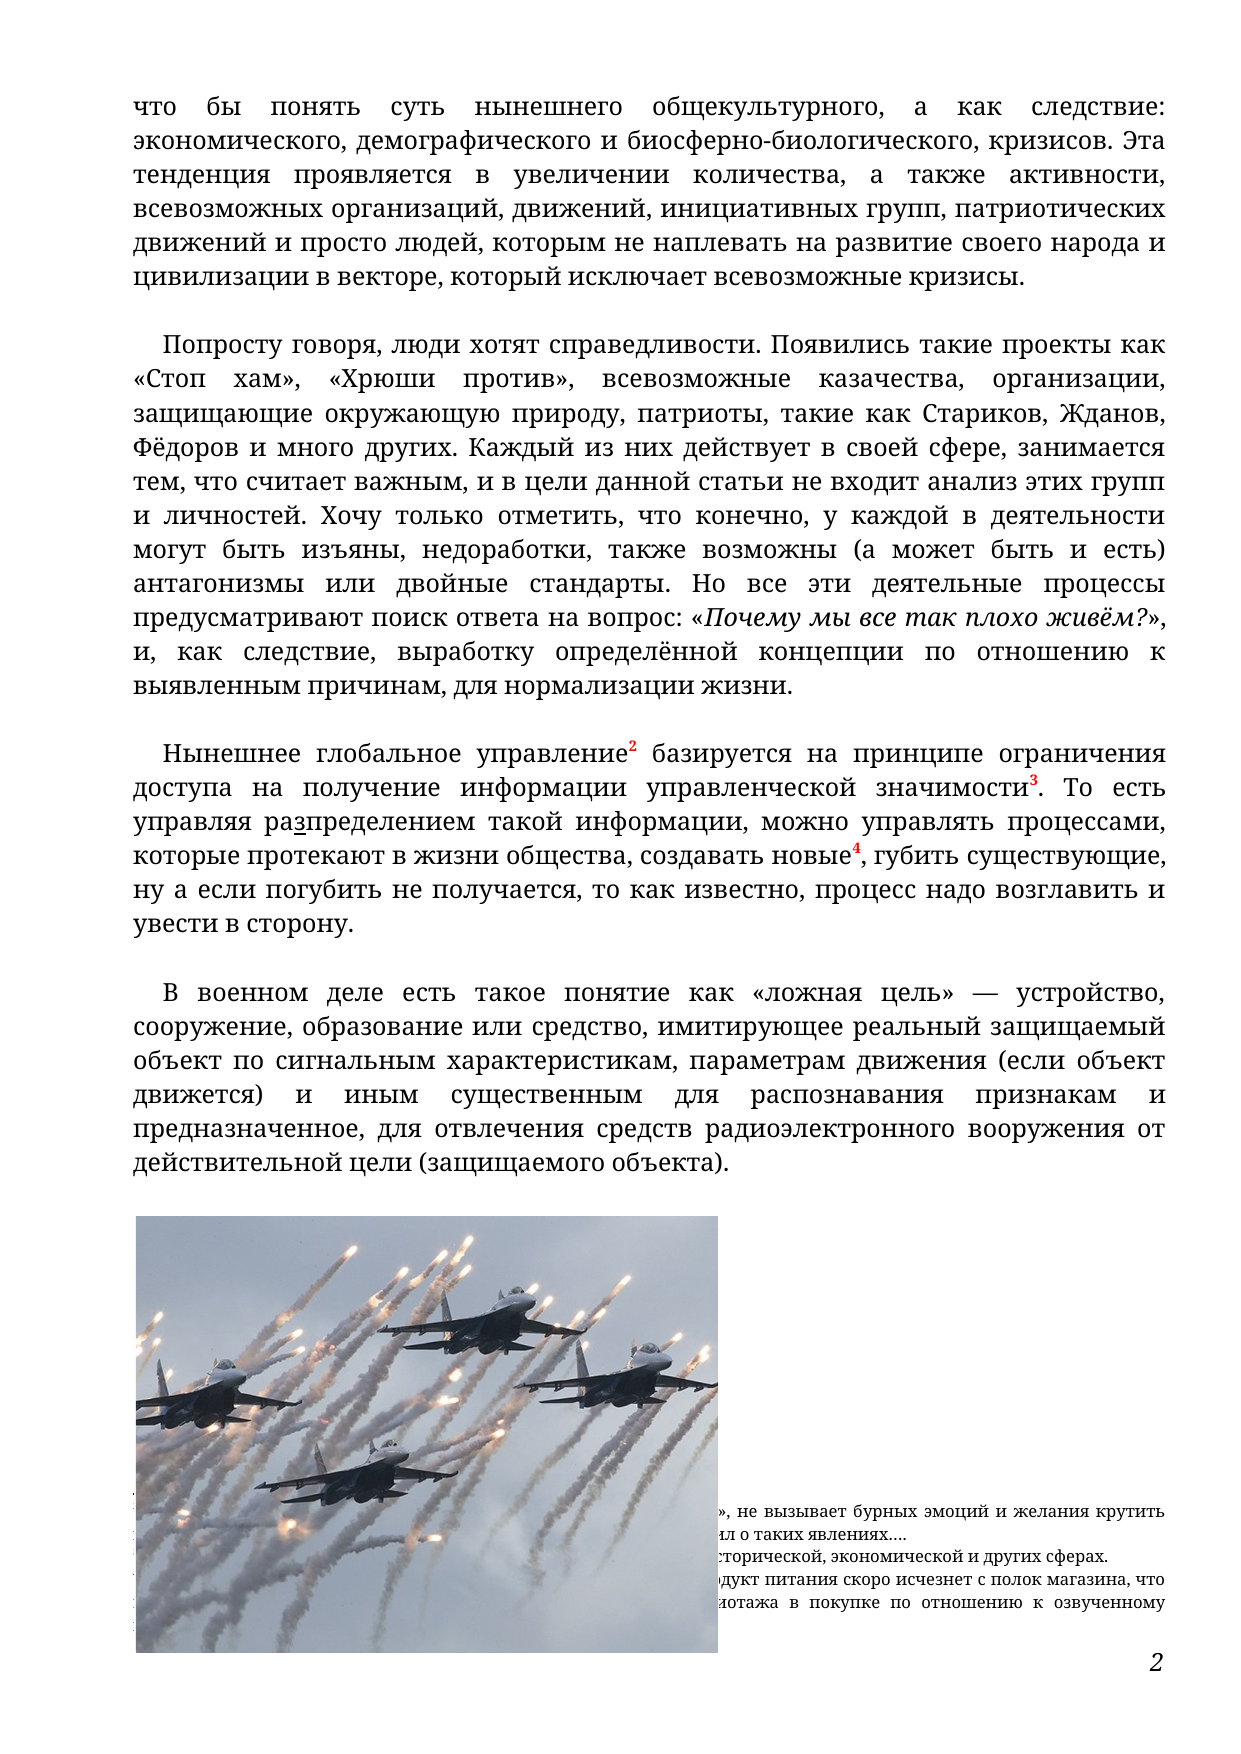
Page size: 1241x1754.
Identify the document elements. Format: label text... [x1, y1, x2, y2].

text что бы понять суть нынешнего общекультурного, а как следствие: экономического, демографического и биосферно-биологического, кризисов. Эта тенденция проявляется в увеличении количества, а также активности, всевозможных организаций, движений, инициативных групп, патриотических движений и просто людей, которым не наплевать на развитие своего народа и цивилизации в векторе, который исключает всевозможные кризисы. [133, 89, 1167, 293]
text Сейчас этот термин, наряду с термином «мировое правительство», не вызывает бурных эмоций и желания крутить пальцем у виска, хотя в недавнем прошлом мало кто открыто говорил о таких явлениях…. [719, 1499, 1167, 1545]
text В военном деле есть такое понятие как «ложная цель» — устройство, сооружение, образование или средство, имитирующее реальный защищаемый объект по сигнальным характеристикам, параметрам движения (если объект движется) и иным существенным для распознавания признакам и предназначенное, для отвлечения средств радиоэлектронного вооружения от действительной цели (защищаемого объекта). [133, 974, 1167, 1179]
text Попросту говоря, люди хотят справедливости. Появились такие проекты как «Стоп хам», «Хрюши против», всевозможные казачества, организации, защищающие окружающую природу, патриоты, такие как Стариков, Жданов, Фёдоров и много других. Каждый из них действует в своей сфере, занимается тем, что считает важным, и в цели данной статьи не входит анализ этих групп и личностей. Хочу только отметить, что конечно, у каждой в деятельности могут быть изъяны, недоработки, также возможны (а может быть и есть) антагонизмы или двойные стандарты. Но все эти деятельные процессы предусматривают поиск ответа на вопрос: «Почему мы все так плохо живём?», и, как следствие, выработку определённой концепции по отношению к выявленным причинам, для нормализации жизни. [133, 327, 1167, 702]
text Нынешнее глобальное управление базируется на принципе ограничения доступа на получение информации управленческой значимости. То есть управляя разпределением такой информации, можно управлять процессами, которые протекают в жизни общества, создавать новые, губить существующие, ну а если погубить не получается, то как известно, процесс надо возглавить и увести в сторону. [133, 736, 1167, 940]
picture [135, 1216, 718, 1653]
text О методах управления, процессах протекающих в политической, исторической, экономической и других сферах. [719, 1545, 1167, 1568]
text Например распространить информацию о том, что какой либо продукт питания скоро исчезнет с полок магазина, что в свою очередь вероятно предопределённо породит процесс ажиотажа в покупке по отношению к озвученному продукту (в истории таких «уток» полно). [719, 1568, 1167, 1636]
